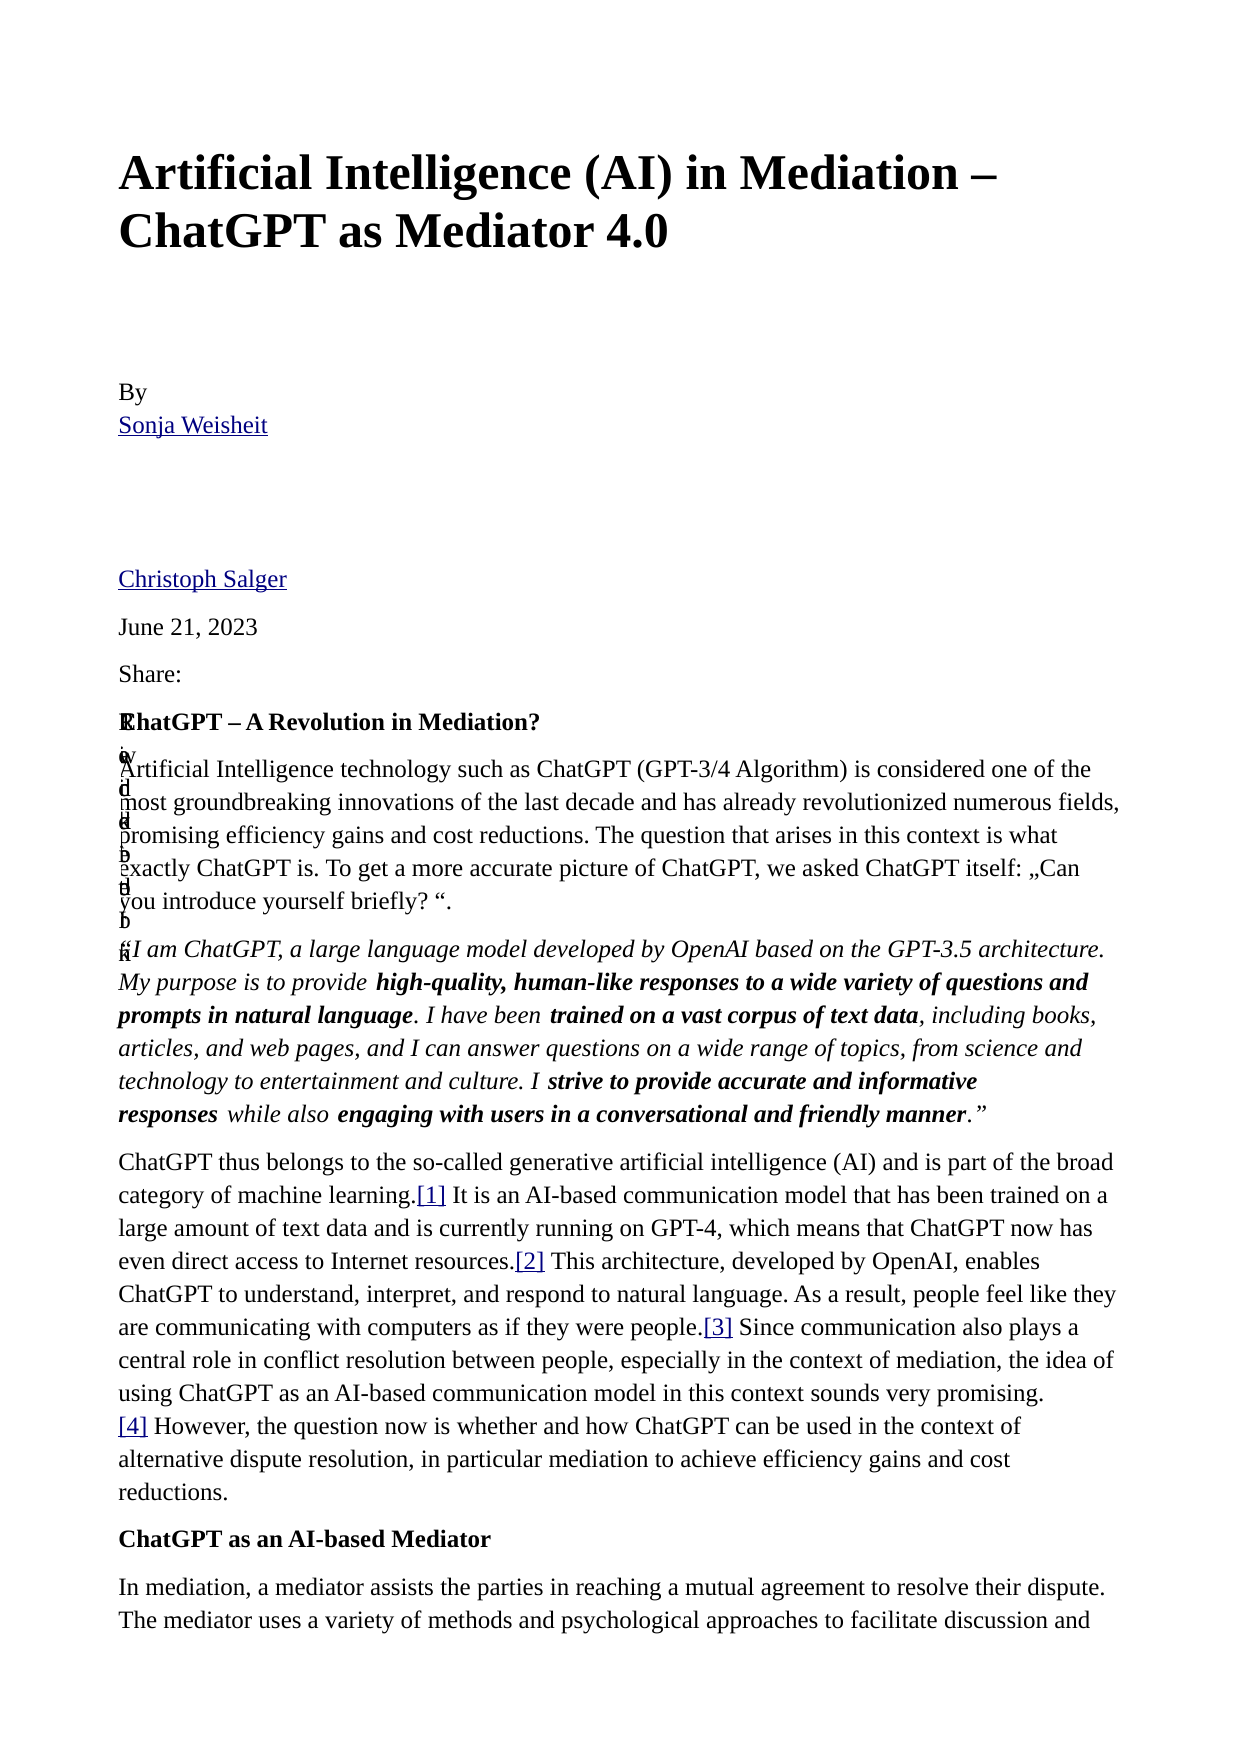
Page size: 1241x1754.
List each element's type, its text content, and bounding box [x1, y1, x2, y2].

text Artificial Intelligence technology such as ChatGPT (GPT-3/4 Algorithm) is considered one of the most groundbreaking innovations of the last decade and has already revolutionized numerous fields, promising efficiency gains and cost reductions. The question that arises in this context is what exactly ChatGPT is. To get a more accurate picture of ChatGPT, we asked ChatGPT itself: „Can you introduce yourself briefly? “. [121, 754, 1122, 915]
text By Sonja Weisheit [118, 377, 1122, 439]
subtitle Artificial Intelligence (AI) in Mediation – ChatGPT as Mediator 4.0 [118, 143, 1122, 258]
text Christoph Salger [118, 564, 1122, 593]
text ChatGPT as an AI-based Mediator [118, 1524, 1122, 1553]
text ChatGPT thus belongs to the so-called generative artificial intelligence (AI) and is part of the broad category of machine learning.[1] It is an AI-based communication model that has been trained on a large amount of text data and is currently running on GPT-4, which means that ChatGPT now has even direct access to Internet resources.[2] This architecture, developed by OpenAI, enables ChatGPT to understand, interpret, and respond to natural language. As a result, people feel like they are communicating with computers as if they were people.[3] Since communication also plays a central role in conflict resolution between people, especially in the context of mediation, the idea of using ChatGPT as an AI-based communication model in this context sounds very promising.[4] However, the question now is whether and how ChatGPT can be used in the context of alternative dispute resolution, in particular mediation to achieve efficiency gains and cost reductions. [118, 1147, 1122, 1506]
text “I am ChatGPT, a large language model developed by OpenAI based on the GPT-3.5 architecture. My purpose is to provide high-quality, human-like responses to a wide variety of questions and prompts in natural language. I have been trained on a vast corpus of text data, including books, articles, and web pages, and I can answer questions on a wide range of topics, from science and technology to entertainment and culture. I strive to provide accurate and informative responses while also engaging with users in a conversational and friendly manner.” [118, 934, 1122, 1128]
text Share: [118, 659, 1122, 688]
text June 21, 2023 [118, 612, 1122, 640]
text ChatGPT – A Revolution in Mediation? [121, 707, 1122, 736]
text In mediation, a mediator assists the parties in reaching a mutual agreement to resolve their dispute. The mediator uses a variety of methods and psychological approaches to facilitate discussion and [118, 1572, 1122, 1634]
